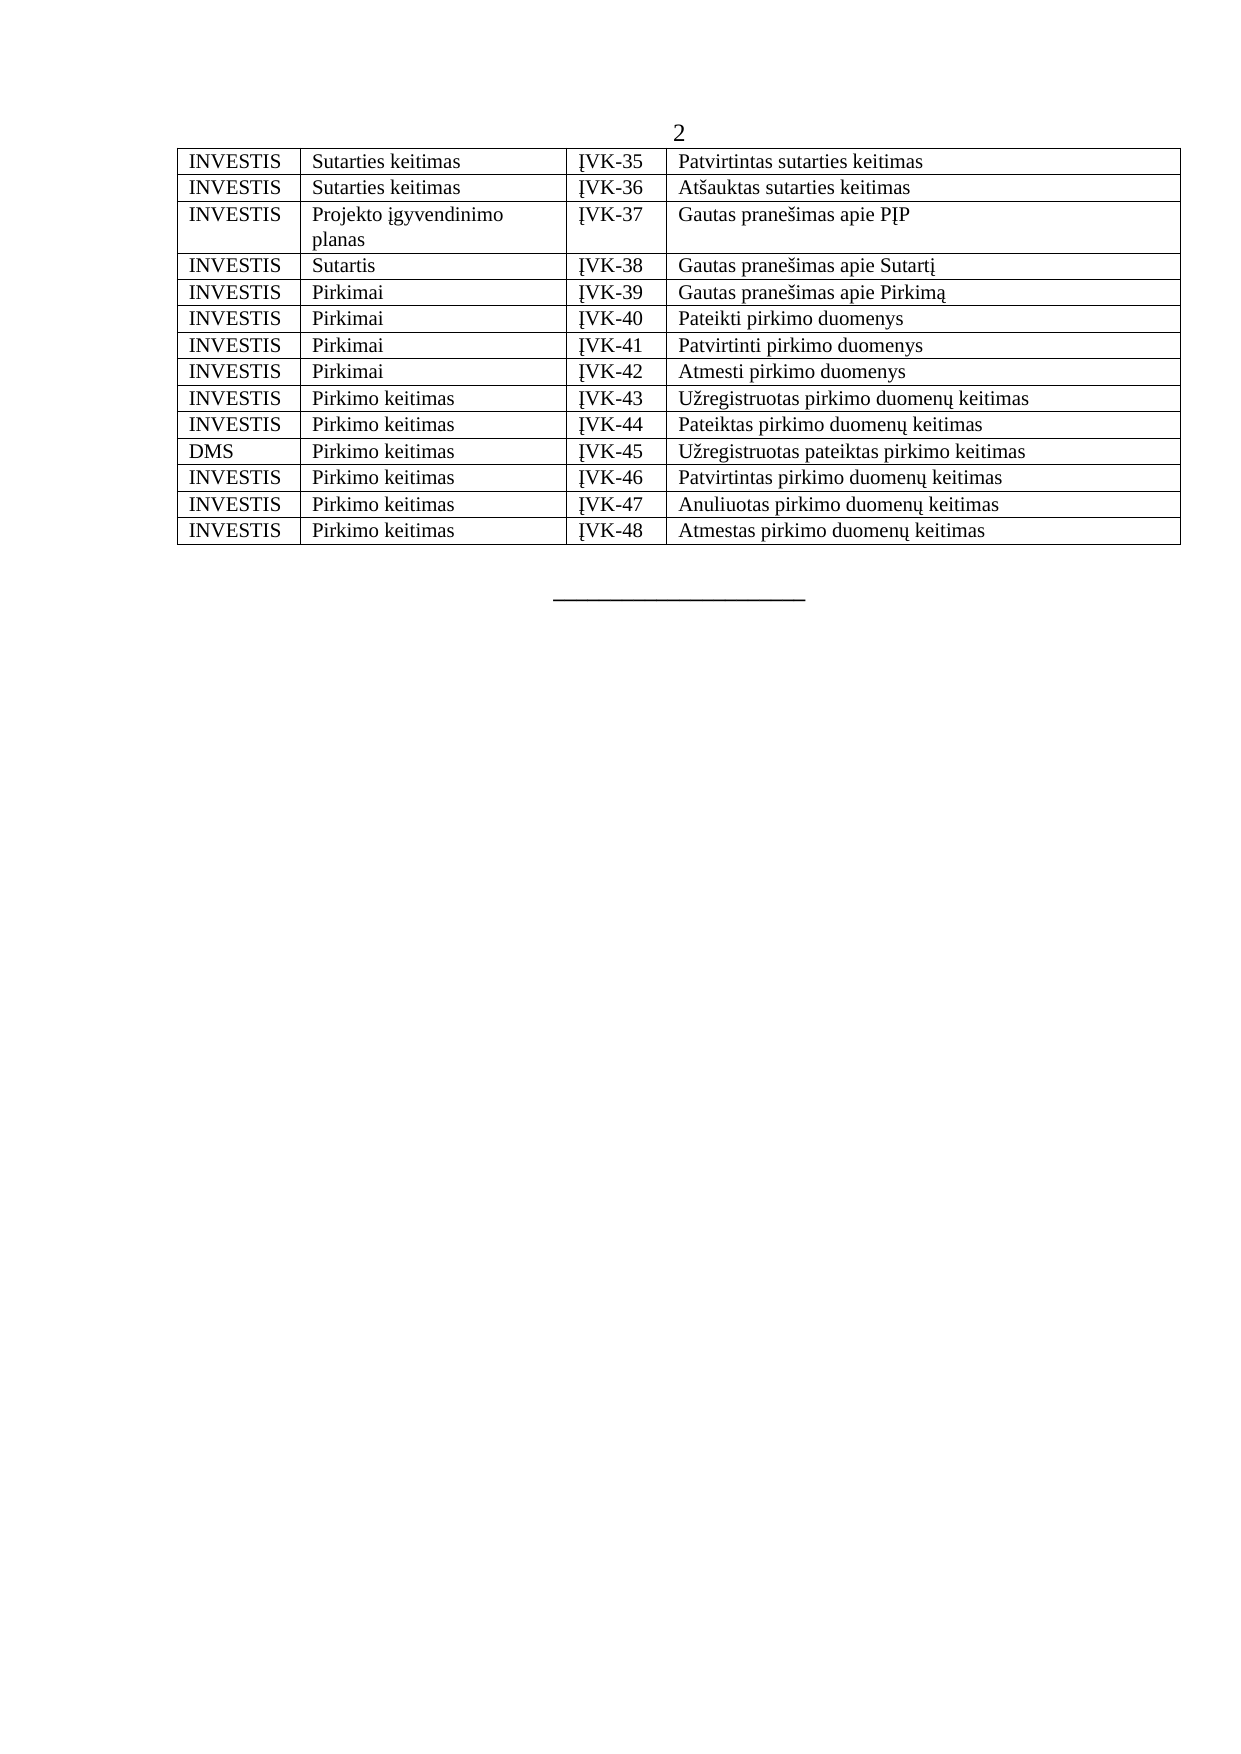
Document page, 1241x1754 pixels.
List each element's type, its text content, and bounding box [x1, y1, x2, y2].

table_cell INVESTIS [178, 202, 300, 252]
table_cell DMS [178, 439, 300, 464]
table_cell INVESTIS [178, 306, 300, 332]
table_cell Projekto įgyvendinimo planas [301, 202, 566, 252]
table_cell Pirkimo keitimas [301, 492, 566, 517]
table_cell INVESTIS [178, 175, 300, 201]
table_cell Pirkimo keitimas [301, 439, 566, 464]
table_cell Pirkimo keitimas [301, 412, 566, 438]
table_cell Sutartis [301, 254, 566, 279]
table_cell Pirkimo keitimas [301, 518, 566, 543]
table_cell INVESTIS [178, 254, 300, 279]
table_cell Patvirtinti pirkimo duomenys [667, 333, 1180, 358]
table_cell ĮVK-48 [567, 518, 666, 543]
table_cell ĮVK-43 [567, 386, 666, 411]
table_cell ĮVK-37 [567, 202, 666, 252]
table_cell ĮVK-46 [567, 465, 666, 491]
table_cell Anuliuotas pirkimo duomenų keitimas [667, 492, 1180, 517]
table_cell Atmestas pirkimo duomenų keitimas [667, 518, 1180, 543]
text ______________________ [177, 577, 1181, 604]
table_cell Pirkimai [301, 306, 566, 332]
table_cell Pateiktas pirkimo duomenų keitimas [667, 412, 1180, 438]
table_cell Sutarties keitimas [301, 175, 566, 201]
table_cell Gautas pranešimas apie Sutartį [667, 254, 1180, 279]
table_cell ĮVK-47 [567, 492, 666, 517]
table_cell ĮVK-42 [567, 359, 666, 385]
table_cell ĮVK-39 [567, 280, 666, 305]
table_cell INVESTIS [178, 280, 300, 305]
table_cell Pateikti pirkimo duomenys [667, 306, 1180, 332]
table_cell Užregistruotas pateiktas pirkimo keitimas [667, 439, 1180, 464]
table_cell Užregistruotas pirkimo duomenų keitimas [667, 386, 1180, 411]
table_cell Pirkimo keitimas [301, 386, 566, 411]
table_cell ĮVK-38 [567, 254, 666, 279]
table_cell INVESTIS [178, 149, 300, 174]
table_cell INVESTIS [178, 412, 300, 438]
table_cell Atšauktas sutarties keitimas [667, 175, 1180, 201]
table_cell Patvirtintas pirkimo duomenų keitimas [667, 465, 1180, 491]
table_cell INVESTIS [178, 518, 300, 543]
table_cell Patvirtintas sutarties keitimas [667, 149, 1180, 174]
table_cell Atmesti pirkimo duomenys [667, 359, 1180, 385]
table_cell Gautas pranešimas apie Pirkimą [667, 280, 1180, 305]
table_cell ĮVK-36 [567, 175, 666, 201]
table_cell INVESTIS [178, 386, 300, 411]
table_cell Pirkimo keitimas [301, 465, 566, 491]
table_cell Pirkimai [301, 280, 566, 305]
table_cell Pirkimai [301, 359, 566, 385]
table_cell Sutarties keitimas [301, 149, 566, 174]
table_cell INVESTIS [178, 333, 300, 358]
table_cell INVESTIS [178, 359, 300, 385]
table_cell INVESTIS [178, 465, 300, 491]
table_cell ĮVK-35 [567, 149, 666, 174]
table_cell ĮVK-40 [567, 306, 666, 332]
table_cell INVESTIS [178, 492, 300, 517]
table_cell Gautas pranešimas apie PĮP [667, 202, 1180, 252]
table_cell Pirkimai [301, 333, 566, 358]
table_cell ĮVK-45 [567, 439, 666, 464]
table_cell ĮVK-44 [567, 412, 666, 438]
table_cell ĮVK-41 [567, 333, 666, 358]
